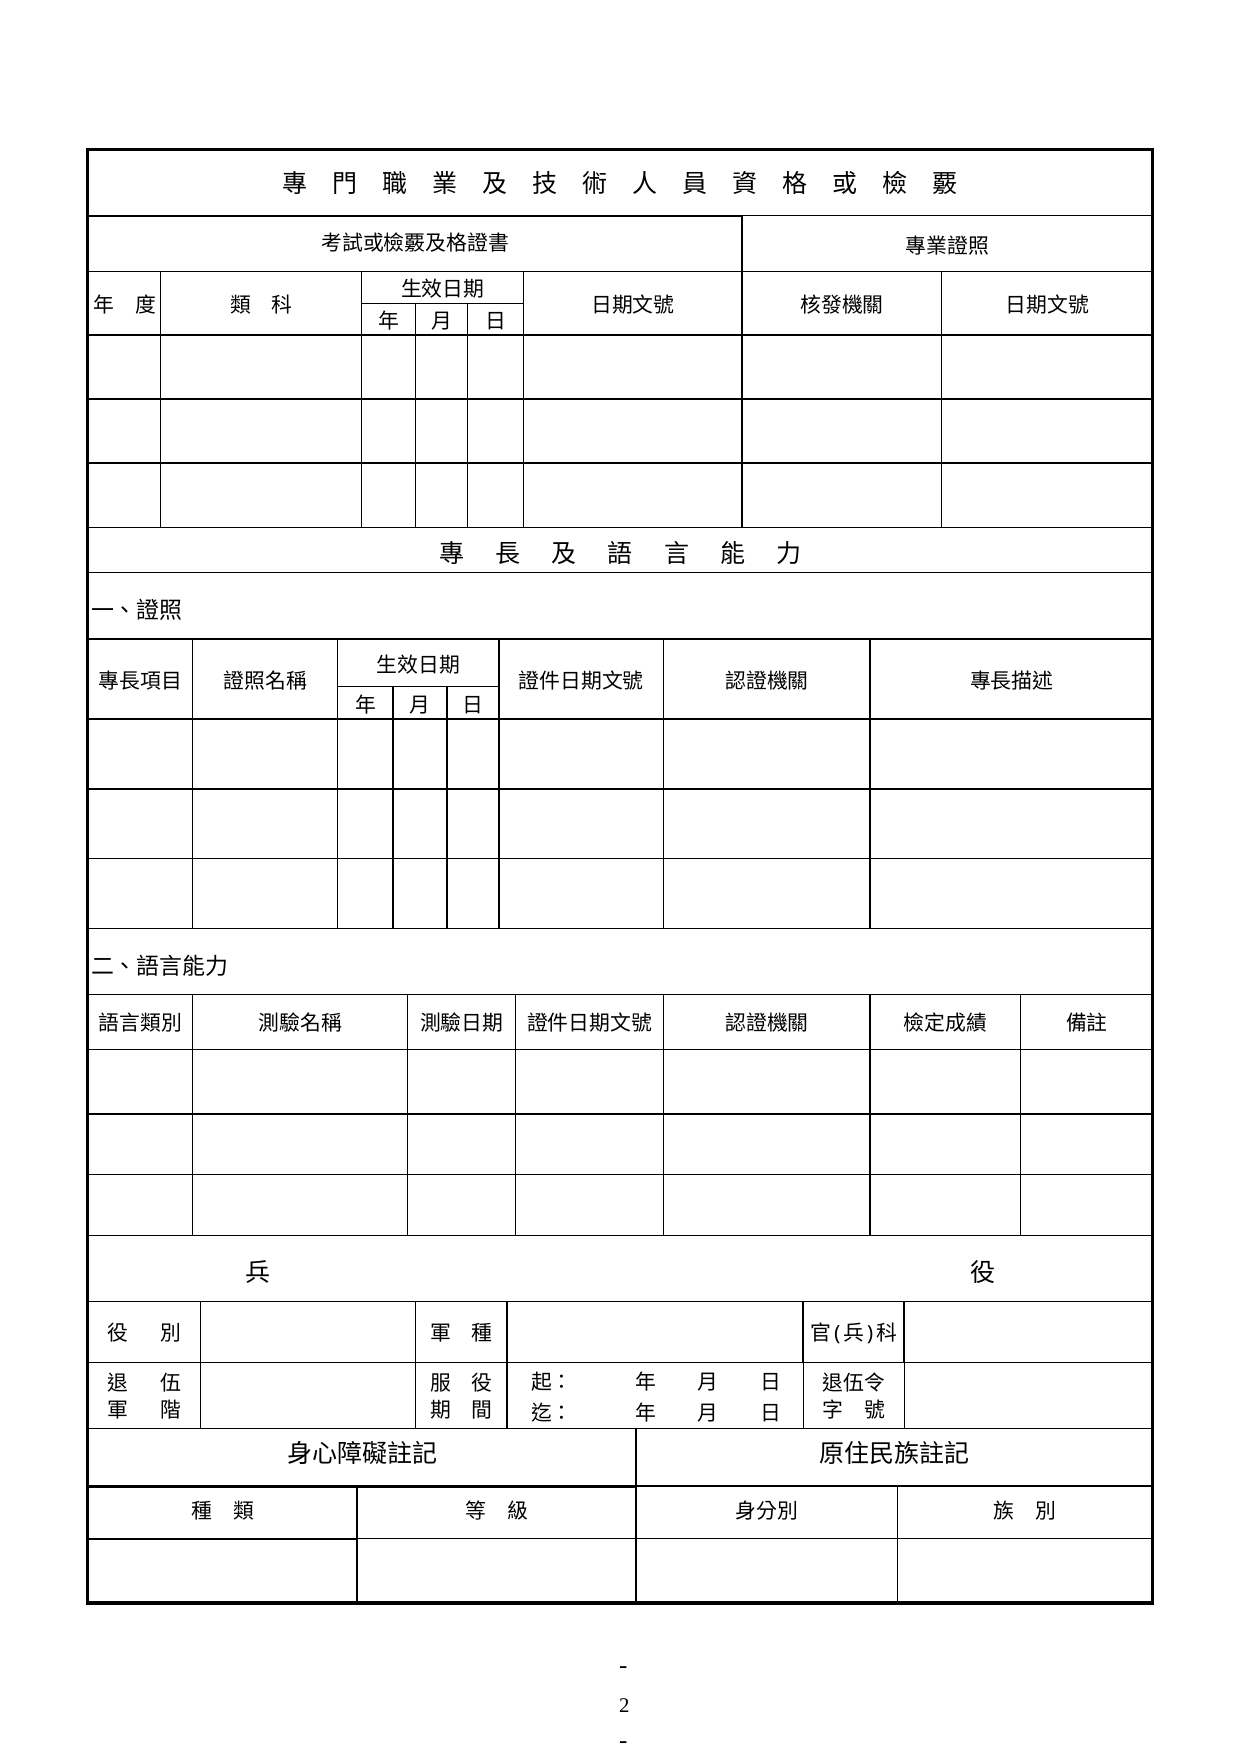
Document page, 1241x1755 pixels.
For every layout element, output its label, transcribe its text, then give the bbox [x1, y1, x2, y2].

table_cell [394, 859, 446, 927]
table_cell [358, 1539, 635, 1601]
table_cell 退伍令 字 號 [804, 1363, 904, 1427]
table_cell 檢定成績 [871, 995, 1020, 1049]
table_cell 原住民族註記 [637, 1429, 1151, 1485]
table_cell 測驗名稱 [193, 995, 407, 1049]
table_cell [743, 400, 941, 462]
table_cell [193, 720, 337, 788]
table_cell 身心障礙註記 [89, 1429, 635, 1485]
table_cell 證件日期文號 [500, 640, 663, 718]
table_cell 語言類別 [89, 995, 192, 1049]
table_cell [89, 464, 160, 526]
table_cell [193, 790, 337, 858]
table_cell [193, 859, 337, 927]
table_cell [89, 720, 192, 788]
table_cell [338, 859, 392, 927]
table_cell [89, 400, 160, 462]
table_cell 證件日期文號 [516, 995, 663, 1049]
table_cell [637, 1539, 897, 1601]
table_cell [468, 336, 523, 398]
table_cell [871, 790, 1151, 858]
table_cell [500, 720, 663, 788]
table_cell [89, 1540, 356, 1601]
table_cell 退 伍 軍 階 [89, 1363, 200, 1427]
table_cell [394, 790, 446, 858]
table_cell [905, 1363, 1151, 1427]
table_cell 年 度 [89, 272, 160, 334]
table_cell 專長描述 [871, 640, 1151, 718]
table_cell [500, 859, 663, 927]
table_cell 核發機關 [743, 272, 941, 334]
table_cell [416, 464, 467, 526]
table_cell 證照名稱 [193, 640, 337, 718]
table_cell [942, 336, 1151, 398]
table_cell [516, 1115, 663, 1174]
table_cell 役 別 [89, 1302, 200, 1362]
table_cell 認證機關 [664, 640, 869, 718]
table_cell [201, 1302, 415, 1362]
table_cell [338, 790, 392, 858]
table_cell [664, 790, 869, 858]
table_cell 專長項目 [89, 640, 192, 718]
table_cell [743, 464, 941, 526]
table_cell [871, 1175, 1020, 1234]
table_cell 身分別 [637, 1487, 897, 1537]
table_cell 種 類 [89, 1488, 356, 1537]
table_cell [516, 1050, 663, 1113]
table_cell [193, 1175, 407, 1234]
table_cell [664, 1050, 869, 1113]
table_cell [905, 1302, 1151, 1362]
table_cell 月 [416, 304, 467, 334]
table_cell [743, 336, 941, 398]
table_cell 官(兵)科 [804, 1302, 903, 1362]
table_cell [394, 720, 446, 788]
table_cell [516, 1175, 663, 1234]
table_cell 考試或檢覈及格證書 [89, 217, 741, 271]
table_cell [871, 1115, 1020, 1174]
table_cell 測驗日期 [408, 995, 515, 1049]
table_cell [524, 464, 741, 526]
table_cell 二、語言能力 [89, 929, 1151, 993]
table_cell 專長及語言能力 [89, 528, 1151, 572]
table_cell 年 [362, 304, 415, 334]
table_cell [89, 336, 160, 398]
table_cell [1021, 1050, 1151, 1113]
table_cell [161, 336, 361, 398]
table_cell 生效日期 [362, 272, 523, 302]
table_cell 認證機關 [664, 995, 869, 1049]
table_cell [362, 464, 415, 526]
table_cell 兵 役 [89, 1236, 1151, 1301]
table_cell [408, 1175, 515, 1234]
table_cell 年 [338, 687, 392, 718]
table_cell [89, 1050, 192, 1113]
table_cell [871, 859, 1151, 927]
table_cell [1021, 1175, 1151, 1234]
table_cell 一、證照 [89, 573, 1151, 638]
table_cell [193, 1115, 407, 1174]
table_cell 軍 種 [416, 1302, 506, 1362]
table_cell [161, 464, 361, 526]
table_cell [89, 859, 192, 927]
table_cell [161, 400, 361, 462]
table_cell [468, 464, 523, 526]
table_cell [1021, 1115, 1151, 1174]
table_cell [871, 720, 1151, 788]
table_cell [664, 1175, 869, 1234]
table_cell [448, 859, 498, 927]
table_cell [362, 336, 415, 398]
table_cell [201, 1363, 415, 1427]
table_cell [416, 336, 467, 398]
table_cell 起： 年 月 日 迄： 年 月 日 [508, 1363, 803, 1427]
table_cell [448, 720, 498, 788]
table_cell [664, 720, 869, 788]
table_cell [508, 1302, 802, 1362]
table_cell [871, 1050, 1020, 1113]
table_cell [524, 336, 741, 398]
table_cell [408, 1115, 515, 1174]
table_cell [89, 790, 192, 858]
table_cell 備註 [1021, 995, 1151, 1049]
table_cell [898, 1539, 1151, 1601]
table_cell 生效日期 [338, 640, 498, 686]
table_cell 等 級 [358, 1488, 635, 1537]
table_cell [89, 1175, 192, 1234]
table_cell [408, 1050, 515, 1113]
table_cell [500, 790, 663, 858]
table_cell 日 [448, 687, 498, 718]
table_cell [193, 1050, 407, 1113]
table_cell [664, 1115, 869, 1174]
table_cell [468, 400, 523, 462]
table_cell 日期文號 [942, 272, 1151, 334]
table_cell [448, 790, 498, 858]
table_cell [416, 400, 467, 462]
table_cell [338, 720, 392, 788]
table_cell 日 [468, 304, 523, 334]
table_cell [942, 464, 1151, 526]
table_cell 類 科 [161, 272, 361, 334]
table_cell [362, 400, 415, 462]
table_cell [664, 859, 869, 927]
table_cell [524, 400, 741, 462]
table_cell 日期文號 [524, 272, 741, 334]
table_cell 專業證照 [743, 216, 1151, 271]
table_cell [942, 400, 1151, 462]
table_cell 服 役 期 間 [416, 1363, 506, 1427]
table_cell 月 [394, 687, 446, 718]
table_cell 族 別 [898, 1487, 1151, 1537]
table_cell [89, 1115, 192, 1174]
table_header 專 門 職 業 及 技 術 人 員 資 格 或 檢 覈 [89, 151, 1151, 215]
